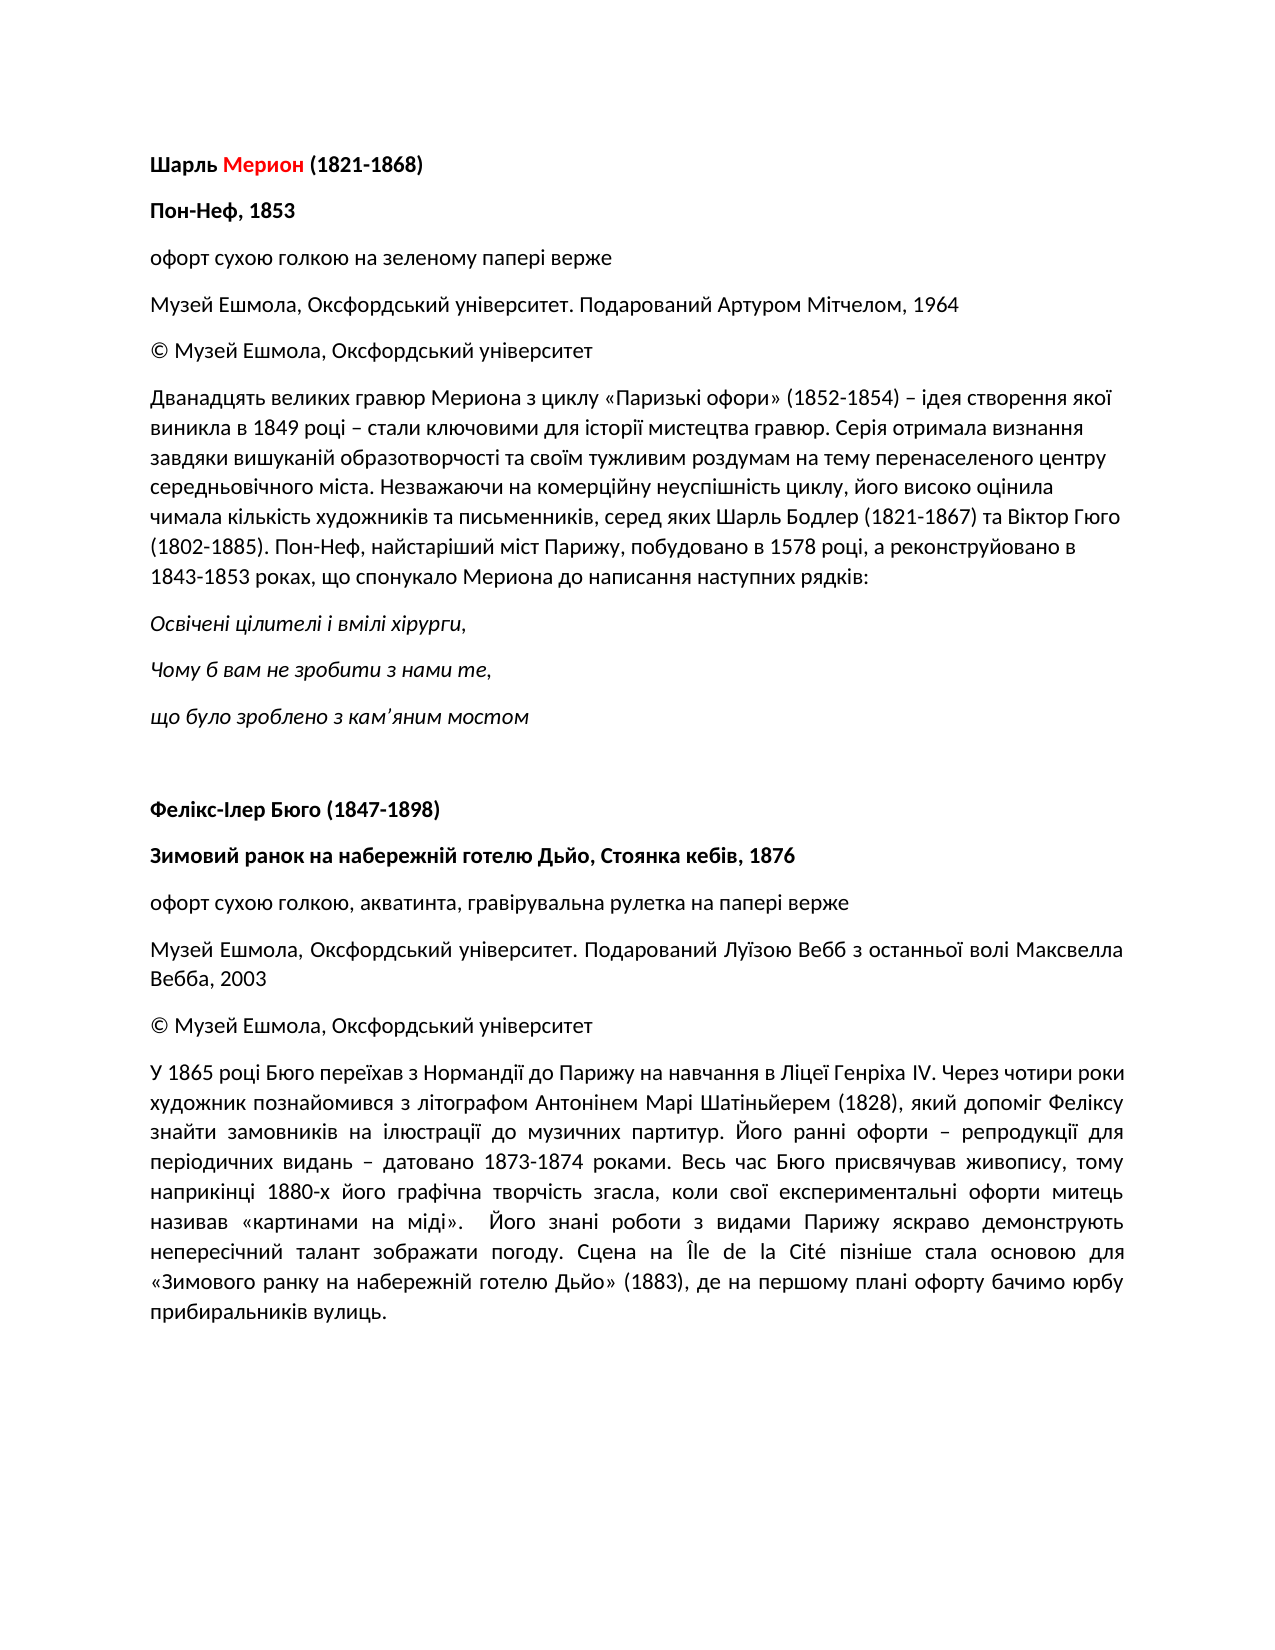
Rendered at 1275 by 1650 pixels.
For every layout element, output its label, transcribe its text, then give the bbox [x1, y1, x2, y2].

text Пон-Неф, 1853 [150, 197, 1125, 224]
text Музей Ешмола, Оксфордський університет. Подарований Луїзою Вебб з останньої волі Максвелла Вебба, 2003 [150, 935, 1125, 993]
text Освічені цілителі і вмілі хірурги, [150, 609, 1125, 637]
text що було зроблено з кам’яним мостом [150, 702, 1125, 730]
text © Музей Ешмола, Оксфордський університет [150, 1011, 1125, 1039]
text Зимовий ранок на набережній готелю Дьйо, Стоянка кебів, 1876 [150, 842, 1125, 869]
text © Музей Ешмола, Оксфордський університет [150, 336, 1125, 364]
text Музей Ешмола, Оксфордський університет. Подарований Артуром Мітчелом, 1964 [150, 290, 1125, 318]
text Фелікс-Ілер Бюго (1847-1898) [150, 795, 1125, 823]
text Дванадцять великих гравюр Мериона з циклу «Паризькі офори» (1852-1854) – ідея створення якої виникла в 1849 році – стали ключовими для історії мистецтва гравюр. Серія отримала визнання завдяки вишуканій образотворчості та своїм тужливим роздумам на тему перенаселеного центру середньовічного міста. Незважаючи на комерційну неуспішність циклу, його високо оцінила чимала кількість художників та письменників, серед яких Шарль Бодлер (1821-1867) та Віктор Гюго (1802-1885). Пон-Неф, найстаріший міст Парижу, побудовано в 1578 році, а реконструйовано в 1843-1853 роках, що спонукало Мериона до написання наступних рядків: [150, 383, 1125, 590]
text Чому б вам не зробити з нами те, [150, 655, 1125, 683]
text офорт сухою голкою, акватинта, гравірувальна рулетка на папері верже [150, 888, 1125, 916]
text офорт сухою голкою на зеленому папері верже [150, 243, 1125, 271]
text У 1865 році Бюго переїхав з Нормандії до Парижу на навчання в Ліцеї Генріха IV. Через чотири роки художник познайомився з літографом Антонінем Марі Шатіньйерем (1828), який допоміг Феліксу знайти замовників на ілюстрації до музичних партитур. Його ранні офорти – репродукції для періодичних видань – датовано 1873-1874 роками. Весь час Бюго присвячував живопису, тому наприкінці 1880-х його графічна творчість згасла, коли свої експериментальні офорти митець називав «картинами на міді». Його знані роботи з видами Парижу яскраво демонструють непересічний талант зображати погоду. Сцена на Île de la Cité пізніше стала основою для «Зимового ранку на набережній готелю Дьйо» (1883), де на першому плані офорту бачимо юрбу прибиральників вулиць. [150, 1058, 1125, 1325]
text Шарль Мерион (1821-1868) [150, 150, 1125, 178]
